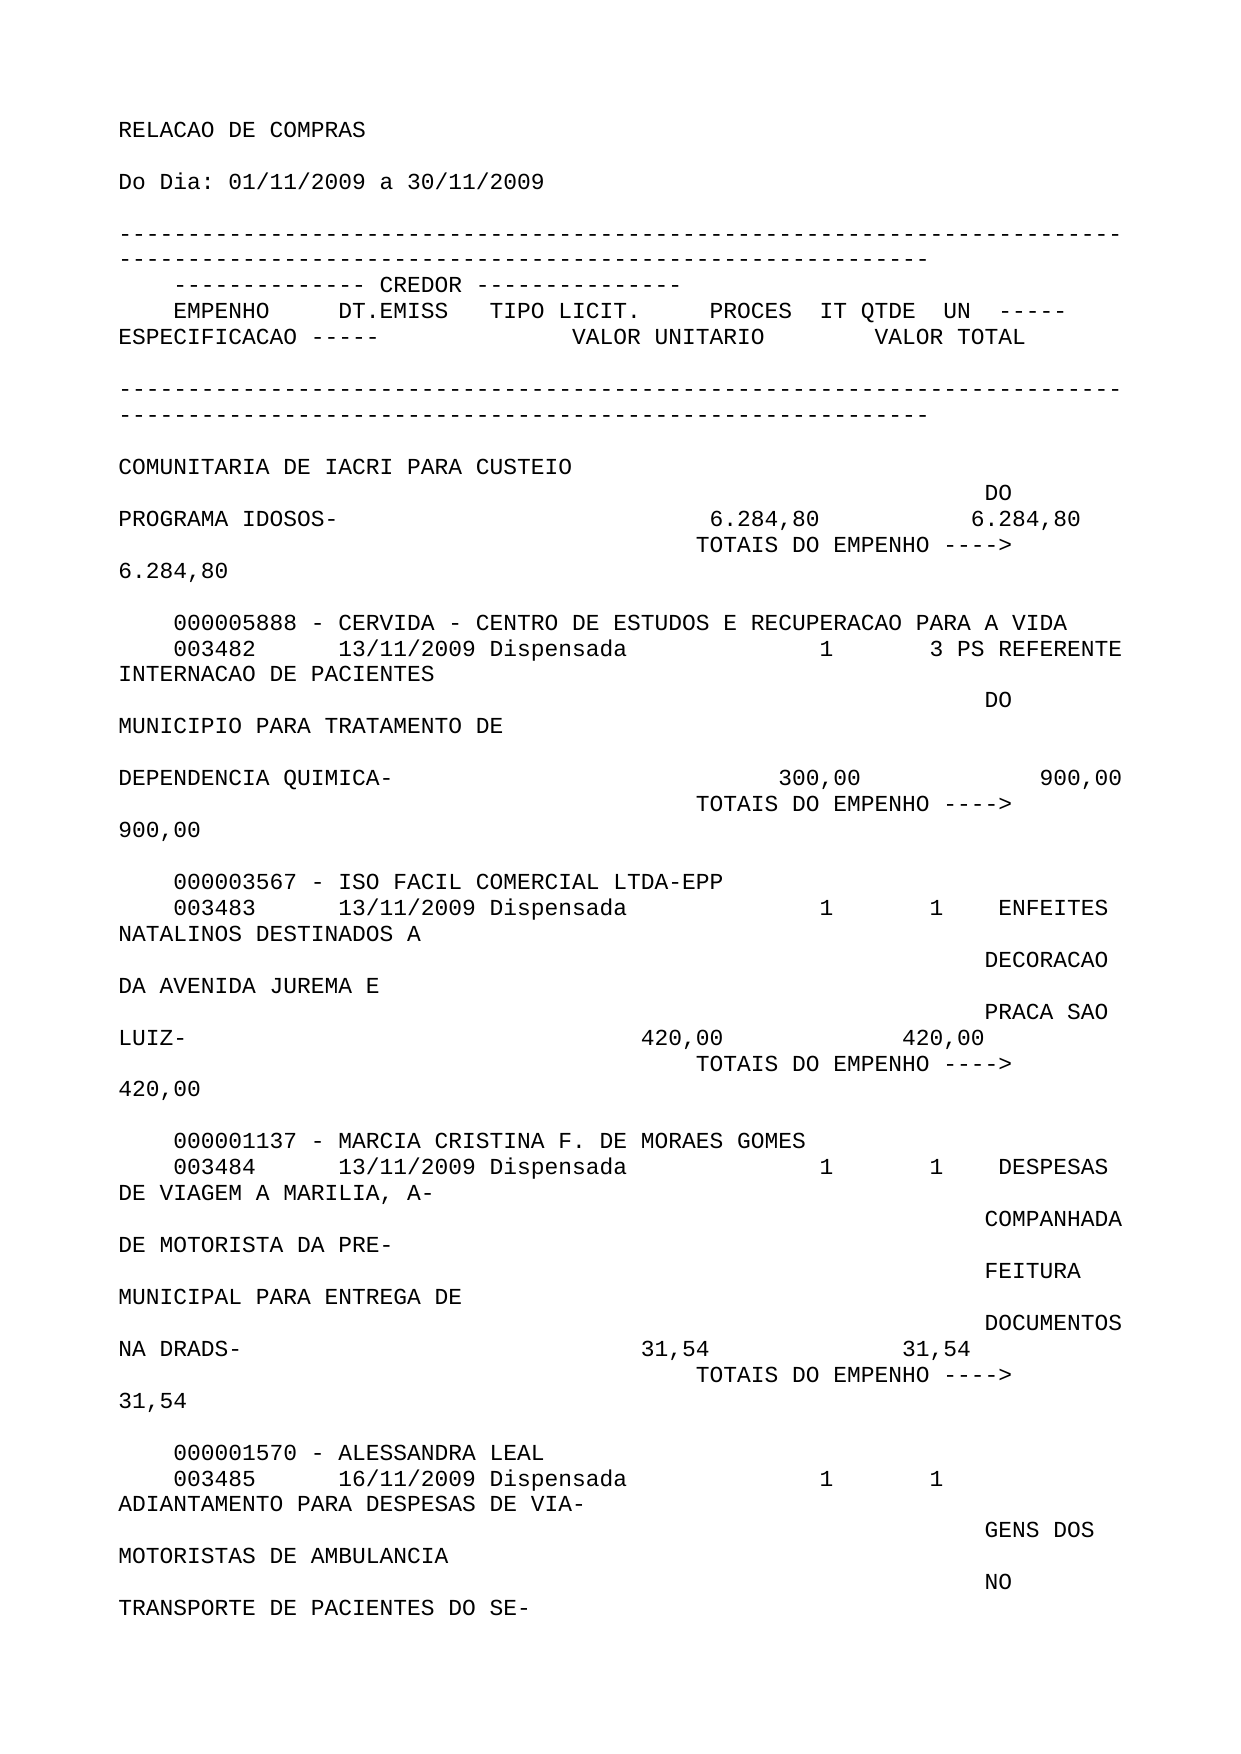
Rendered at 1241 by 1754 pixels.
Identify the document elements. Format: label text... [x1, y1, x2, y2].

text 003482 13/11/2009 Dispensada 1 3 PS REFERENTE INTERNACAO DE PACIENTES [118, 637, 1122, 689]
text 000001137 - MARCIA CRISTINA F. DE MORAES GOMES [118, 1130, 1122, 1156]
text GENS DOS MOTORISTAS DE AMBULANCIA [118, 1519, 1122, 1571]
text Do Dia: 01/11/2009 a 30/11/2009 [118, 144, 1122, 196]
text FEITURA MUNICIPAL PARA ENTREGA DE [118, 1259, 1122, 1311]
text EMPENHO DT.EMISS TIPO LICIT. PROCES IT QTDE UN ----- ESPECIFICACAO ----- VALOR UNITARIO VALOR TOTAL [118, 300, 1122, 352]
text 003483 13/11/2009 Dispensada 1 1 ENFEITES NATALINOS DESTINADOS A [118, 896, 1122, 948]
text COMPANHADA DE MOTORISTA DA PRE- [118, 1207, 1122, 1259]
text DOCUMENTOS NA DRADS- 31,54 31,54 [118, 1311, 1122, 1363]
text DECORACAO DA AVENIDA JUREMA E [118, 948, 1122, 1000]
text TOTAIS DO EMPENHO ----> 6.284,80 [118, 533, 1122, 585]
text 003485 16/11/2009 Dispensada 1 1 ADIANTAMENTO PARA DESPESAS DE VIA- [118, 1467, 1122, 1519]
text DO PROGRAMA IDOSOS- 6.284,80 6.284,80 [118, 481, 1122, 533]
text -------------- CREDOR --------------- [118, 274, 1122, 300]
text 003484 13/11/2009 Dispensada 1 1 DESPESAS DE VIAGEM A MARILIA, A- [118, 1156, 1122, 1207]
text TOTAIS DO EMPENHO ----> 900,00 [118, 792, 1122, 844]
text NO TRANSPORTE DE PACIENTES DO SE- [118, 1571, 1122, 1622]
text TOTAIS DO EMPENHO ----> 420,00 [118, 1052, 1122, 1104]
text 000005888 - CERVIDA - CENTRO DE ESTUDOS E RECUPERACAO PARA A VIDA [118, 611, 1122, 637]
text ------------------------------------------------------------------------------------------------------------------------------------ [118, 196, 1122, 274]
text RELACAO DE COMPRAS [118, 118, 1122, 144]
text 000003567 - ISO FACIL COMERCIAL LTDA-EPP [118, 870, 1122, 896]
text 000001570 - ALESSANDRA LEAL [118, 1441, 1122, 1467]
text COMUNITARIA DE IACRI PARA CUSTEIO [118, 429, 1122, 481]
text DEPENDENCIA QUIMICA- 300,00 900,00 [118, 741, 1122, 792]
text ------------------------------------------------------------------------------------------------------------------------------------ [118, 352, 1122, 429]
text DO MUNICIPIO PARA TRATAMENTO DE [118, 689, 1122, 741]
text TOTAIS DO EMPENHO ----> 31,54 [118, 1363, 1122, 1415]
text PRACA SAO LUIZ- 420,00 420,00 [118, 1000, 1122, 1052]
